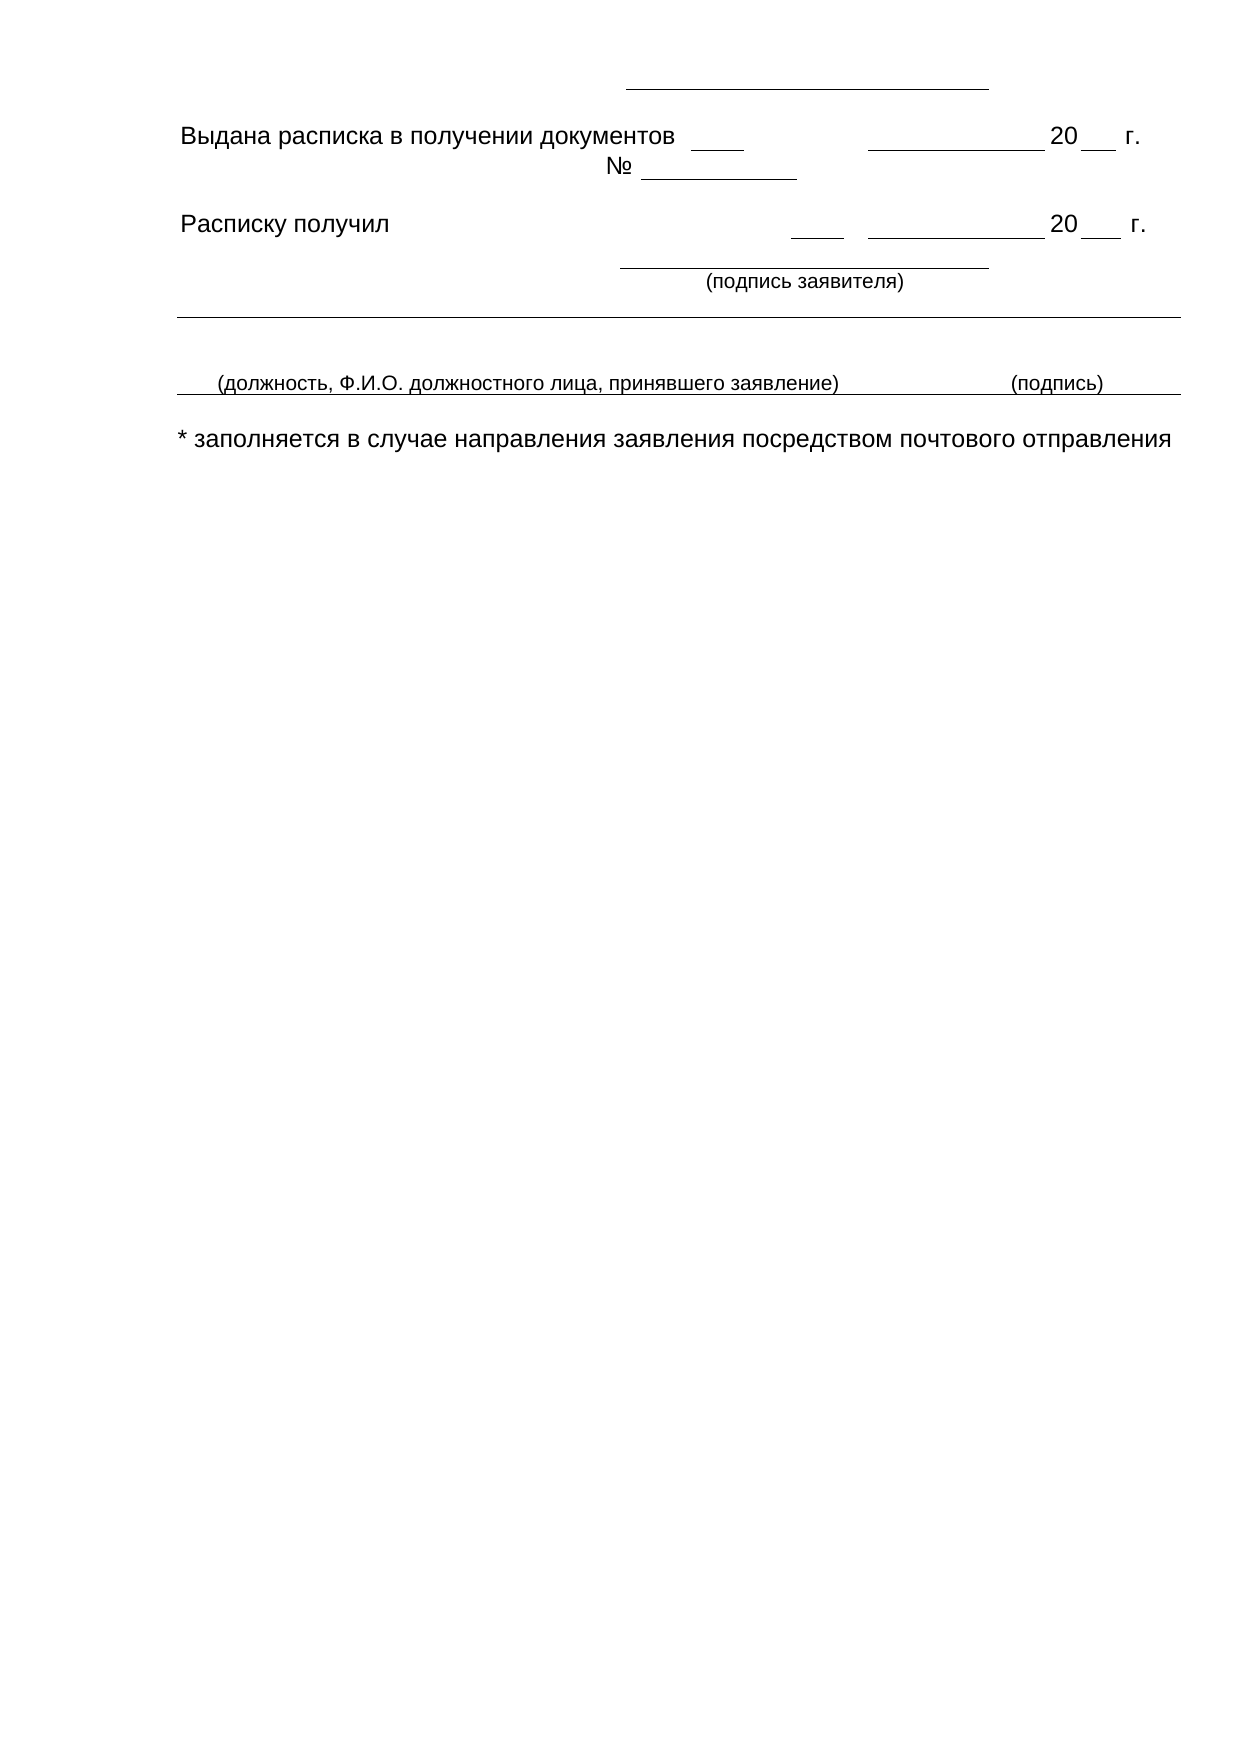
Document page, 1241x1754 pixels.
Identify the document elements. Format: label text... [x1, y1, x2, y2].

table_header 20 [1045, 209, 1081, 238]
table_header [1081, 118, 1116, 149]
table_header [844, 209, 868, 238]
table_header 20 [1045, 118, 1081, 149]
table_header [744, 118, 868, 149]
table_header [1081, 209, 1121, 238]
table_cell (подпись) [933, 366, 1181, 394]
text (подпись заявителя) [620, 269, 989, 293]
table_header [868, 118, 1045, 149]
table_header [177, 318, 879, 366]
table_header [868, 209, 1045, 238]
text № [605, 151, 1181, 179]
table_cell [880, 366, 933, 394]
table_header Расписку получил [177, 209, 791, 238]
table_header г. [1116, 118, 1181, 149]
table_header [880, 318, 933, 366]
text * заполняется в случае направления заявления посредством почтового отправления [177, 424, 1177, 453]
table_header Выдана расписка в получении документов [177, 118, 691, 149]
table_cell (должность, Ф.И.О. должностного лица, принявшего заявление) [177, 366, 879, 394]
table_header [791, 209, 844, 238]
table_header г. [1121, 209, 1181, 238]
table_header [691, 118, 744, 149]
table_header [933, 318, 1181, 366]
